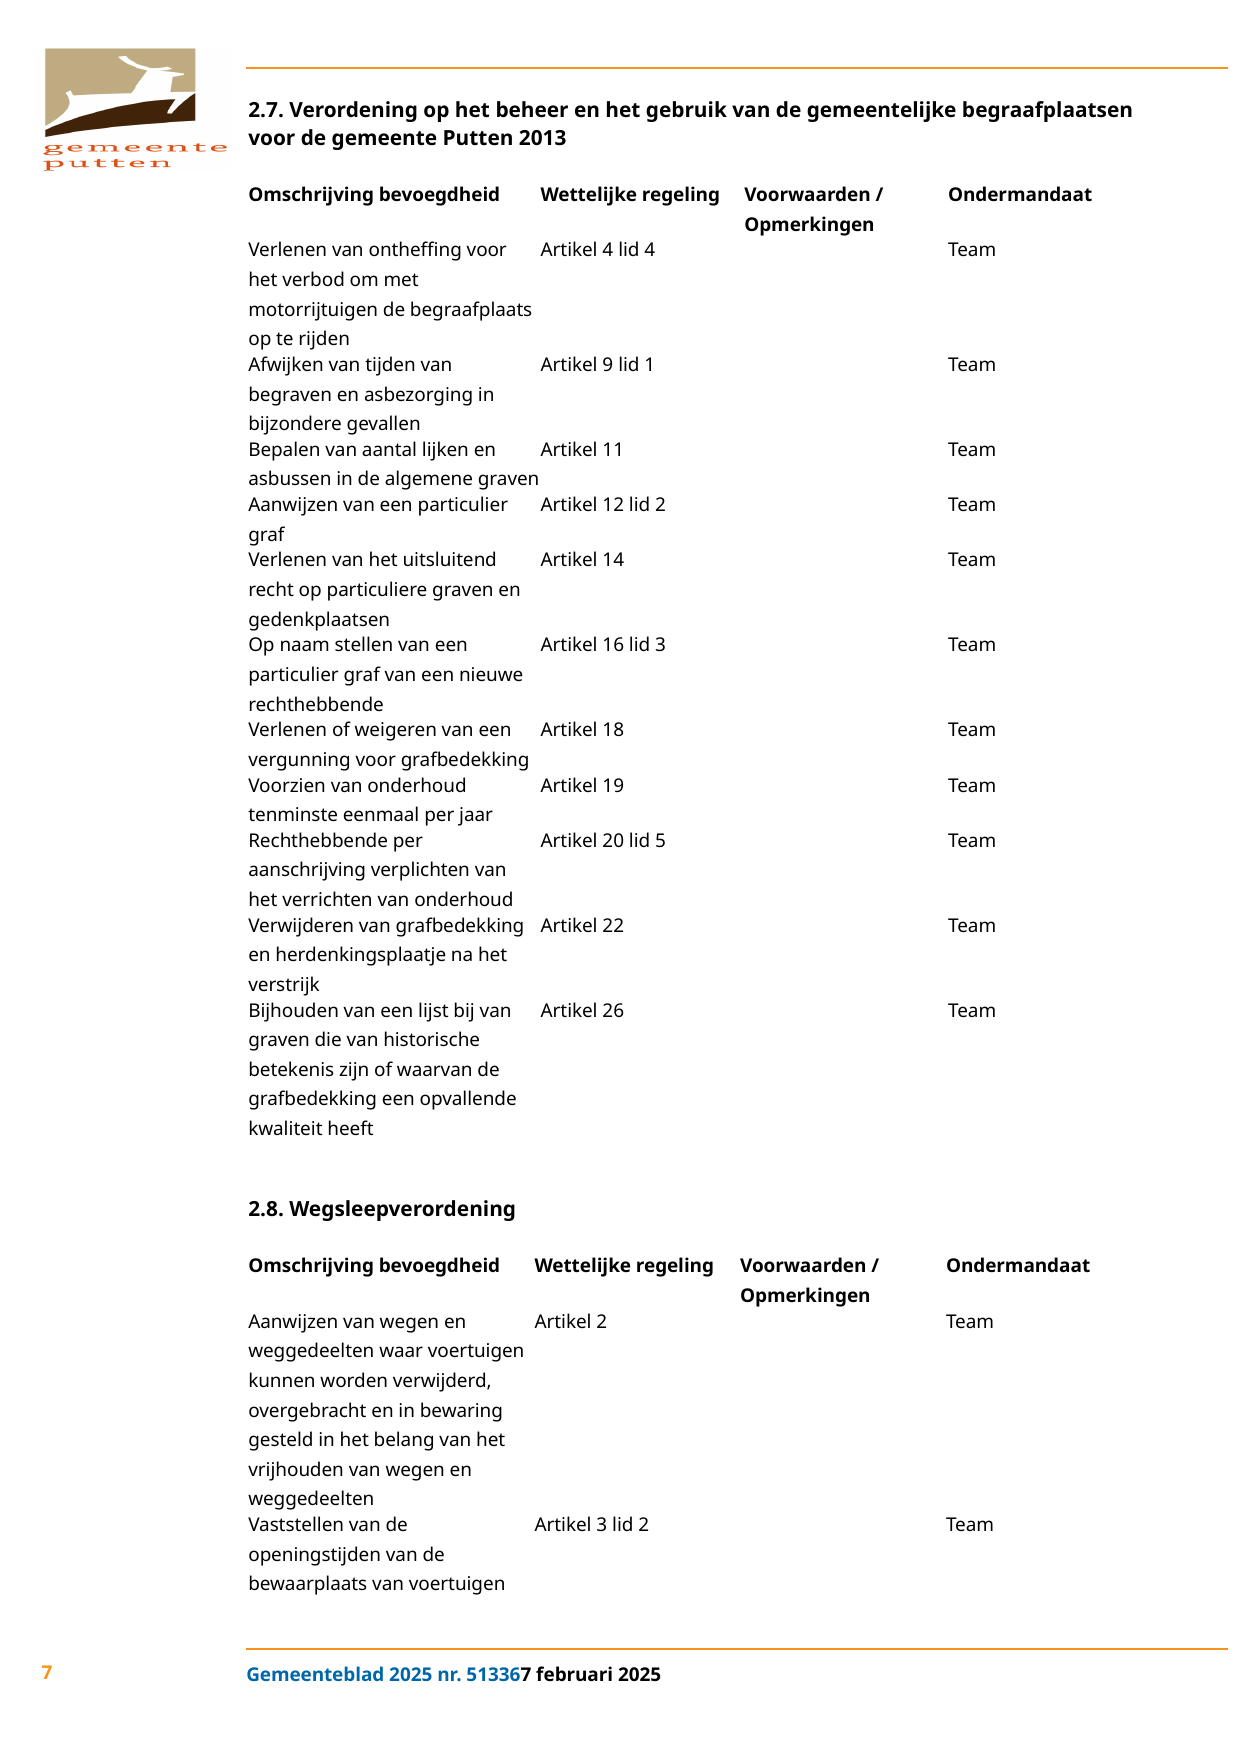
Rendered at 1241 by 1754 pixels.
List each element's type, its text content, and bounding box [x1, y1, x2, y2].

table_cell Verlenen van het uitsluitend recht op particuliere graven en gedenkplaatsen [248, 547, 540, 632]
table_cell Team [946, 1308, 1152, 1511]
table_header Wettelijke regeling [534, 1253, 740, 1308]
table_cell Artikel 3 lid 2 [534, 1511, 740, 1596]
table_cell [744, 351, 948, 436]
text 2.7. Verordening op het beheer en het gebruik van de gemeentelijke begraafplaatsen voor de gemeente Putten 2013 [248, 95, 1152, 152]
table_cell Team [948, 632, 1152, 716]
table_cell Team [948, 772, 1152, 827]
table_cell [744, 491, 948, 547]
table_cell Artikel 11 [540, 436, 744, 491]
table_cell [744, 436, 948, 491]
table_cell [740, 1511, 946, 1596]
picture [41, 47, 231, 172]
table_cell Rechthebbende per aanschrijving verplichten van het verrichten van onderhoud [248, 827, 540, 912]
table_cell Verlenen van ontheffing voor het verbod om met motorrijtuigen de begraafplaats op te rijden [248, 237, 540, 351]
table_cell Team [948, 491, 1152, 547]
table_cell Afwijken van tijden van begraven en asbezorging in bijzondere gevallen [248, 351, 540, 436]
table_cell Team [948, 547, 1152, 632]
table_cell [744, 237, 948, 351]
table_cell Artikel 2 [534, 1308, 740, 1511]
table_cell Team [948, 237, 1152, 351]
table_cell Aanwijzen van wegen en weggedeelten waar voertuigen kunnen worden verwijderd, overgebracht en in bewaring gesteld in het belang van het vrijhouden van wegen en weggedeelten [248, 1308, 534, 1511]
table_cell Artikel 16 lid 3 [540, 632, 744, 716]
text 2.8. Wegsleepverordening [248, 1194, 1152, 1223]
table_header Omschrijving bevoegdheid [248, 181, 540, 237]
table_cell Aanwijzen van een particulier graf [248, 491, 540, 547]
table_cell Artikel 12 lid 2 [540, 491, 744, 547]
table_cell Artikel 19 [540, 772, 744, 827]
table_cell Bepalen van aantal lijken en asbussen in de algemene graven [248, 436, 540, 491]
table_cell [744, 827, 948, 912]
table_cell Verlenen of weigeren van een vergunning voor grafbedekking [248, 716, 540, 772]
table_cell [744, 912, 948, 997]
table_cell [744, 997, 948, 1141]
table_cell [744, 632, 948, 716]
table_cell Artikel 22 [540, 912, 744, 997]
table_cell Voorzien van onderhoud tenminste eenmaal per jaar [248, 772, 540, 827]
table_cell Artikel 26 [540, 997, 744, 1141]
table_cell Verwijderen van grafbedekking en herdenkingsplaatje na het verstrijk [248, 912, 540, 997]
table_cell [744, 772, 948, 827]
table_header Omschrijving bevoegdheid [248, 1253, 534, 1308]
table_cell Artikel 4 lid 4 [540, 237, 744, 351]
table_header Voorwaarden / Opmerkingen [740, 1253, 946, 1308]
table_cell Team [948, 436, 1152, 491]
table_cell Vaststellen van de openingstijden van de bewaarplaats van voertuigen [248, 1511, 534, 1596]
table_cell Team [948, 716, 1152, 772]
table_cell Team [948, 912, 1152, 997]
table_cell Artikel 9 lid 1 [540, 351, 744, 436]
table_header Wettelijke regeling [540, 181, 744, 237]
table_header Ondermandaat [948, 181, 1152, 237]
table_cell Team [948, 827, 1152, 912]
table_cell Artikel 14 [540, 547, 744, 632]
table_header Voorwaarden / Opmerkingen [744, 181, 948, 237]
table_cell [744, 547, 948, 632]
table_cell [744, 716, 948, 772]
table_cell Bijhouden van een lijst bij van graven die van historische betekenis zijn of waarvan de grafbedekking een opvallende kwaliteit heeft [248, 997, 540, 1141]
table_cell [740, 1308, 946, 1511]
table_cell Team [946, 1511, 1152, 1596]
table_cell Artikel 18 [540, 716, 744, 772]
table_header Ondermandaat [946, 1253, 1152, 1308]
table_cell Team [948, 351, 1152, 436]
table_cell Op naam stellen van een particulier graf van een nieuwe rechthebbende [248, 632, 540, 716]
table_cell Team [948, 997, 1152, 1141]
table_cell Artikel 20 lid 5 [540, 827, 744, 912]
